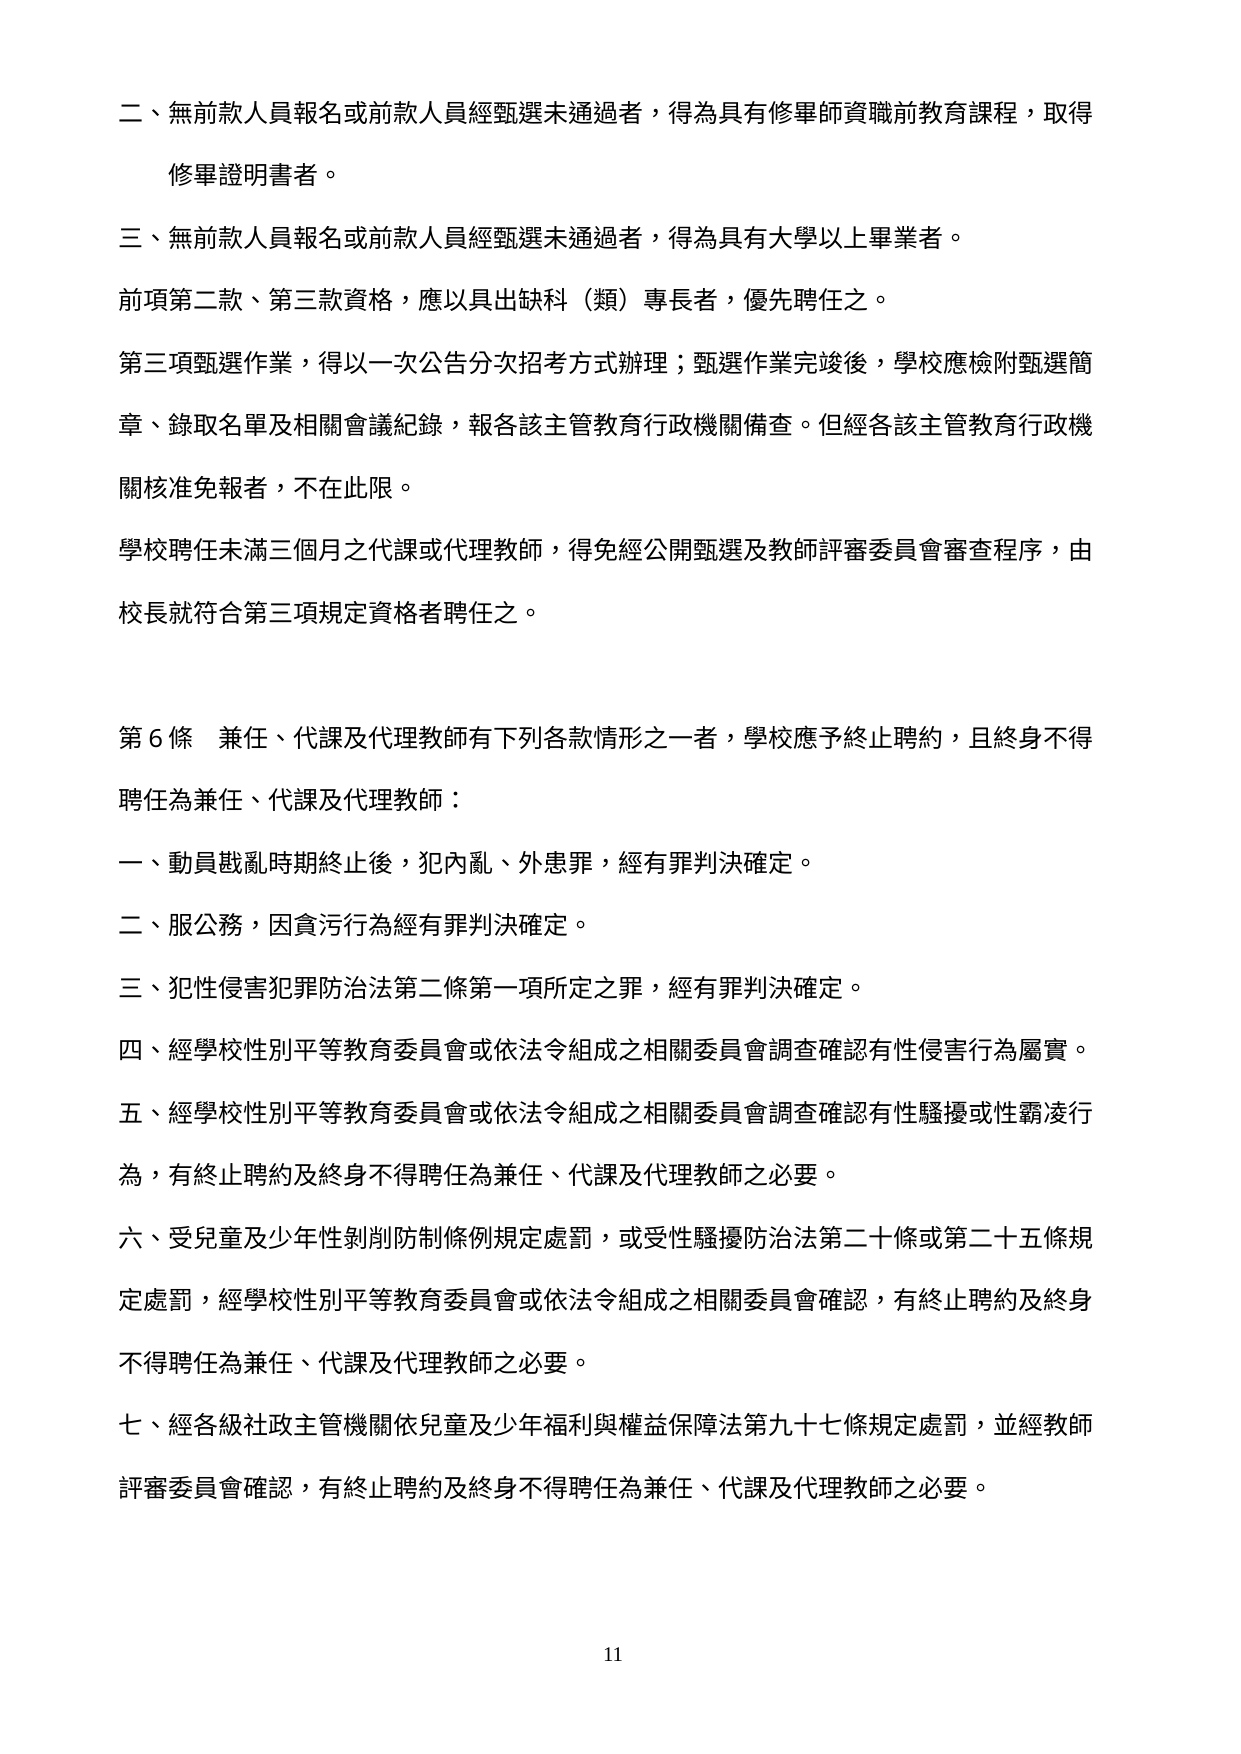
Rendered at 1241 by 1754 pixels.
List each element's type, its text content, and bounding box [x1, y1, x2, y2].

text 第6條 兼任、代課及代理教師有下列各款情形之一者，學校應予終止聘約，且終身不得聘任為兼任、代課及代理教師： [118, 694, 1107, 819]
text 一、動員戡亂時期終止後，犯內亂、外患罪，經有罪判決確定。 [118, 819, 1107, 882]
text 七、經各級社政主管機關依兒童及少年福利與權益保障法第九十七條規定處罰，並經教師評審委員會確認，有終止聘約及終身不得聘任為兼任、代課及代理教師之必要。 [118, 1382, 1107, 1507]
text 五、經學校性別平等教育委員會或依法令組成之相關委員會調查確認有性騷擾或性霸凌行為，有終止聘約及終身不得聘任為兼任、代課及代理教師之必要。 [118, 1069, 1107, 1194]
text 三、無前款人員報名或前款人員經甄選未通過者，得為具有大學以上畢業者。 [118, 194, 1107, 257]
text 第三項甄選作業，得以一次公告分次招考方式辦理；甄選作業完竣後，學校應檢附甄選簡章、錄取名單及相關會議紀錄，報各該主管教育行政機關備查。但經各該主管教育行政機關核准免報者，不在此限。 [118, 319, 1107, 507]
text 學校聘任未滿三個月之代課或代理教師，得免經公開甄選及教師評審委員會審查程序，由校長就符合第三項規定資格者聘任之。 [118, 507, 1107, 632]
text 二、服公務，因貪污行為經有罪判決確定。 [118, 882, 1107, 944]
text 二、無前款人員報名或前款人員經甄選未通過者，得為具有修畢師資職前教育課程，取得修畢證明書者。 [118, 69, 1107, 194]
text 前項第二款、第三款資格，應以具出缺科（類）專長者，優先聘任之。 [118, 257, 1107, 319]
text 四、經學校性別平等教育委員會或依法令組成之相關委員會調查確認有性侵害行為屬實。 [118, 1007, 1107, 1069]
text 三、犯性侵害犯罪防治法第二條第一項所定之罪，經有罪判決確定。 [118, 944, 1107, 1007]
text 六、受兒童及少年性剝削防制條例規定處罰，或受性騷擾防治法第二十條或第二十五條規定處罰，經學校性別平等教育委員會或依法令組成之相關委員會確認，有終止聘約及終身不得聘任為兼任、代課及代理教師之必要。 [118, 1194, 1107, 1382]
